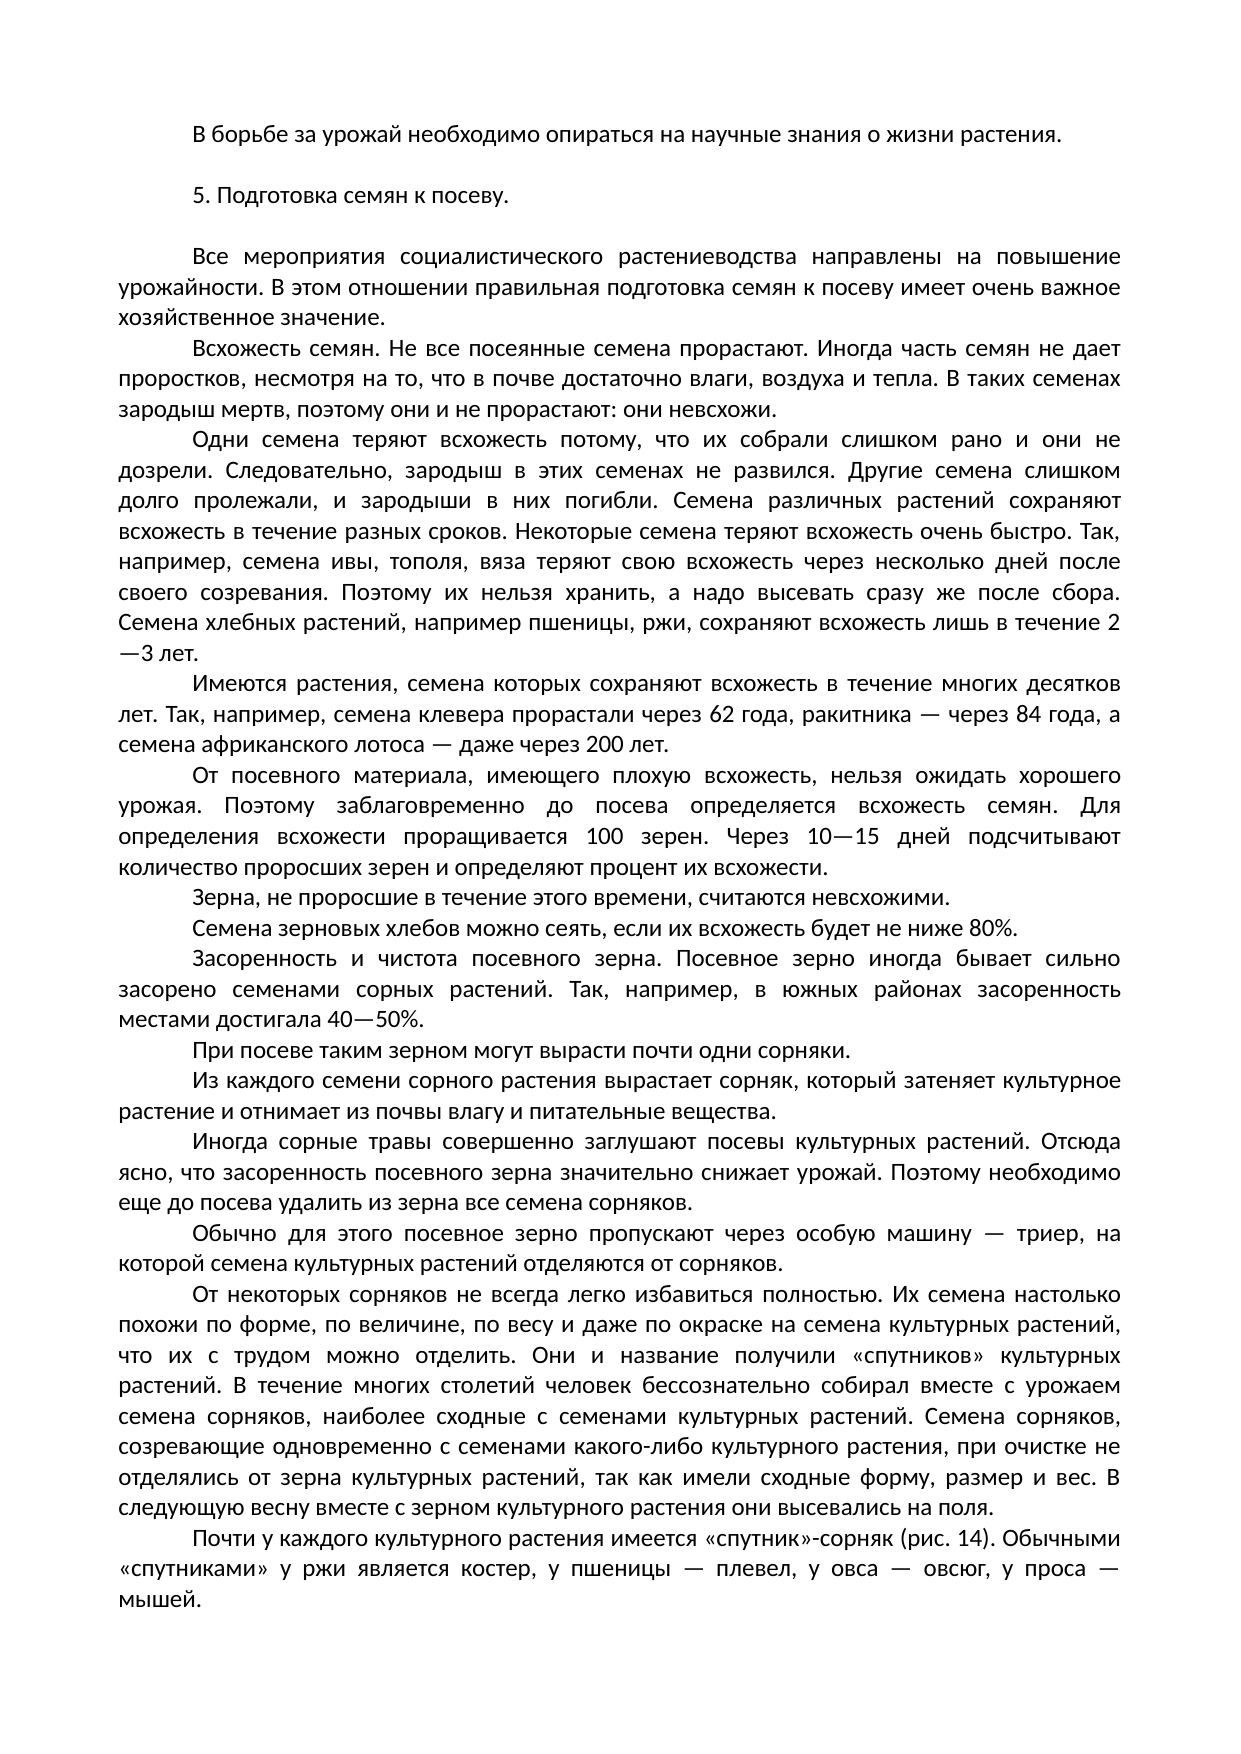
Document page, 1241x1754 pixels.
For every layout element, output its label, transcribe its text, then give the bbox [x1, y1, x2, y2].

text Почти у каждого культурного растения имеется «спутник»-сорняк (рис. 14). Обычными «спутниками» у ржи является костер, у пшеницы — плевел, у овса — овсюг, у проса — мышей. [118, 1522, 1122, 1614]
text Засоренность и чистота посевного зерна. Посевное зерно иногда бывает сильно засорено семенами сорных растений. Так, например, в южных районах засоренность местами достигала 40—50%. [118, 942, 1122, 1034]
text Одни семена теряют всхожесть потому, что их собрали слишком рано и они не дозрели. Следовательно, зародыш в этих семенах не развился. Другие семена слишком долго пролежали, и зародыши в них погибли. Семена различных растений сохраняют всхожесть в течение разных сроков. Некоторые семена теряют всхожесть очень быстро. Так, например, семена ивы, тополя, вяза теряют свою всхожесть через несколько дней после своего созревания. Поэтому их нельзя хранить, а надо высевать сразу же после сбора. Семена хлебных растений, например пшеницы, ржи, сохраняют всхожесть лишь в течение 2—3 лет. [118, 423, 1122, 667]
text При посеве таким зерном могут вырасти почти одни сорняки. [118, 1034, 1122, 1064]
text От посевного материала, имеющего плохую всхожесть, нельзя ожидать хорошего урожая. Поэтому заблаговременно до посева определяется всхожесть семян. Для определения всхожести проращивается 100 зерен. Через 10—15 дней подсчитывают количество проросших зерен и определяют процент их всхожести. [118, 759, 1122, 881]
text Из каждого семени сорного растения вырастает сорняк, который затеняет культурное растение и отнимает из почвы влагу и питательные вещества. [118, 1064, 1122, 1125]
text Зерна, не проросшие в течение этого времени, считаются невсхожими. [118, 881, 1122, 912]
text Иногда сорные травы совершенно заглушают посевы культурных растений. Отсюда ясно, что засоренность посевного зерна значительно снижает урожай. Поэтому необходимо еще до посева удалить из зерна все семена сорняков. [118, 1125, 1122, 1217]
text Все мероприятия социалистического растениеводства направлены на повышение урожайности. В этом отношении правильная подготовка семян к посеву имеет очень важное хозяйственное значение. [118, 240, 1122, 332]
text Семена зерновых хлебов можно сеять, если их всхожесть будет не ниже 80%. [118, 912, 1122, 942]
text В борьбе за урожай необходимо опираться на научные знания о жизни растения. [118, 118, 1122, 149]
text Имеются растения, семена которых сохраняют всхожесть в течение многих десятков лет. Так, например, семена клевера прорастали через 62 года, ракитника — через 84 года, а семена африканского лотоса — даже через 200 лет. [118, 667, 1122, 759]
text 5. Подготовка семян к посеву. [118, 179, 1122, 210]
text Обычно для этого посевное зерно пропускают через особую машину — триер, на которой семена культурных растений отделяются от сорняков. [118, 1217, 1122, 1278]
text Всхожесть семян. Не все посеянные семена прорастают. Иногда часть семян не дает проростков, несмотря на то, что в почве достаточно влаги, воздуха и тепла. В таких семенах зародыш мертв, поэтому они и не прорастают: они невсхожи. [118, 332, 1122, 423]
text От некоторых сорняков не всегда легко избавиться полностью. Их семена настолько похожи по форме, по величине, по весу и даже по окраске на семена культурных растений, что их с трудом можно отделить. Они и название получили «спутников» культурных растений. В течение многих столетий человек бессознательно собирал вместе с урожаем семена сорняков, наиболее сходные с семенами культурных растений. Семена сорняков, созревающие одновременно с семенами какого-либо культурного растения, при очистке не отделялись от зерна культурных растений, так как имели сходные форму, размер и вес. В следующую весну вместе с зерном культурного растения они высевались на поля. [118, 1278, 1122, 1522]
